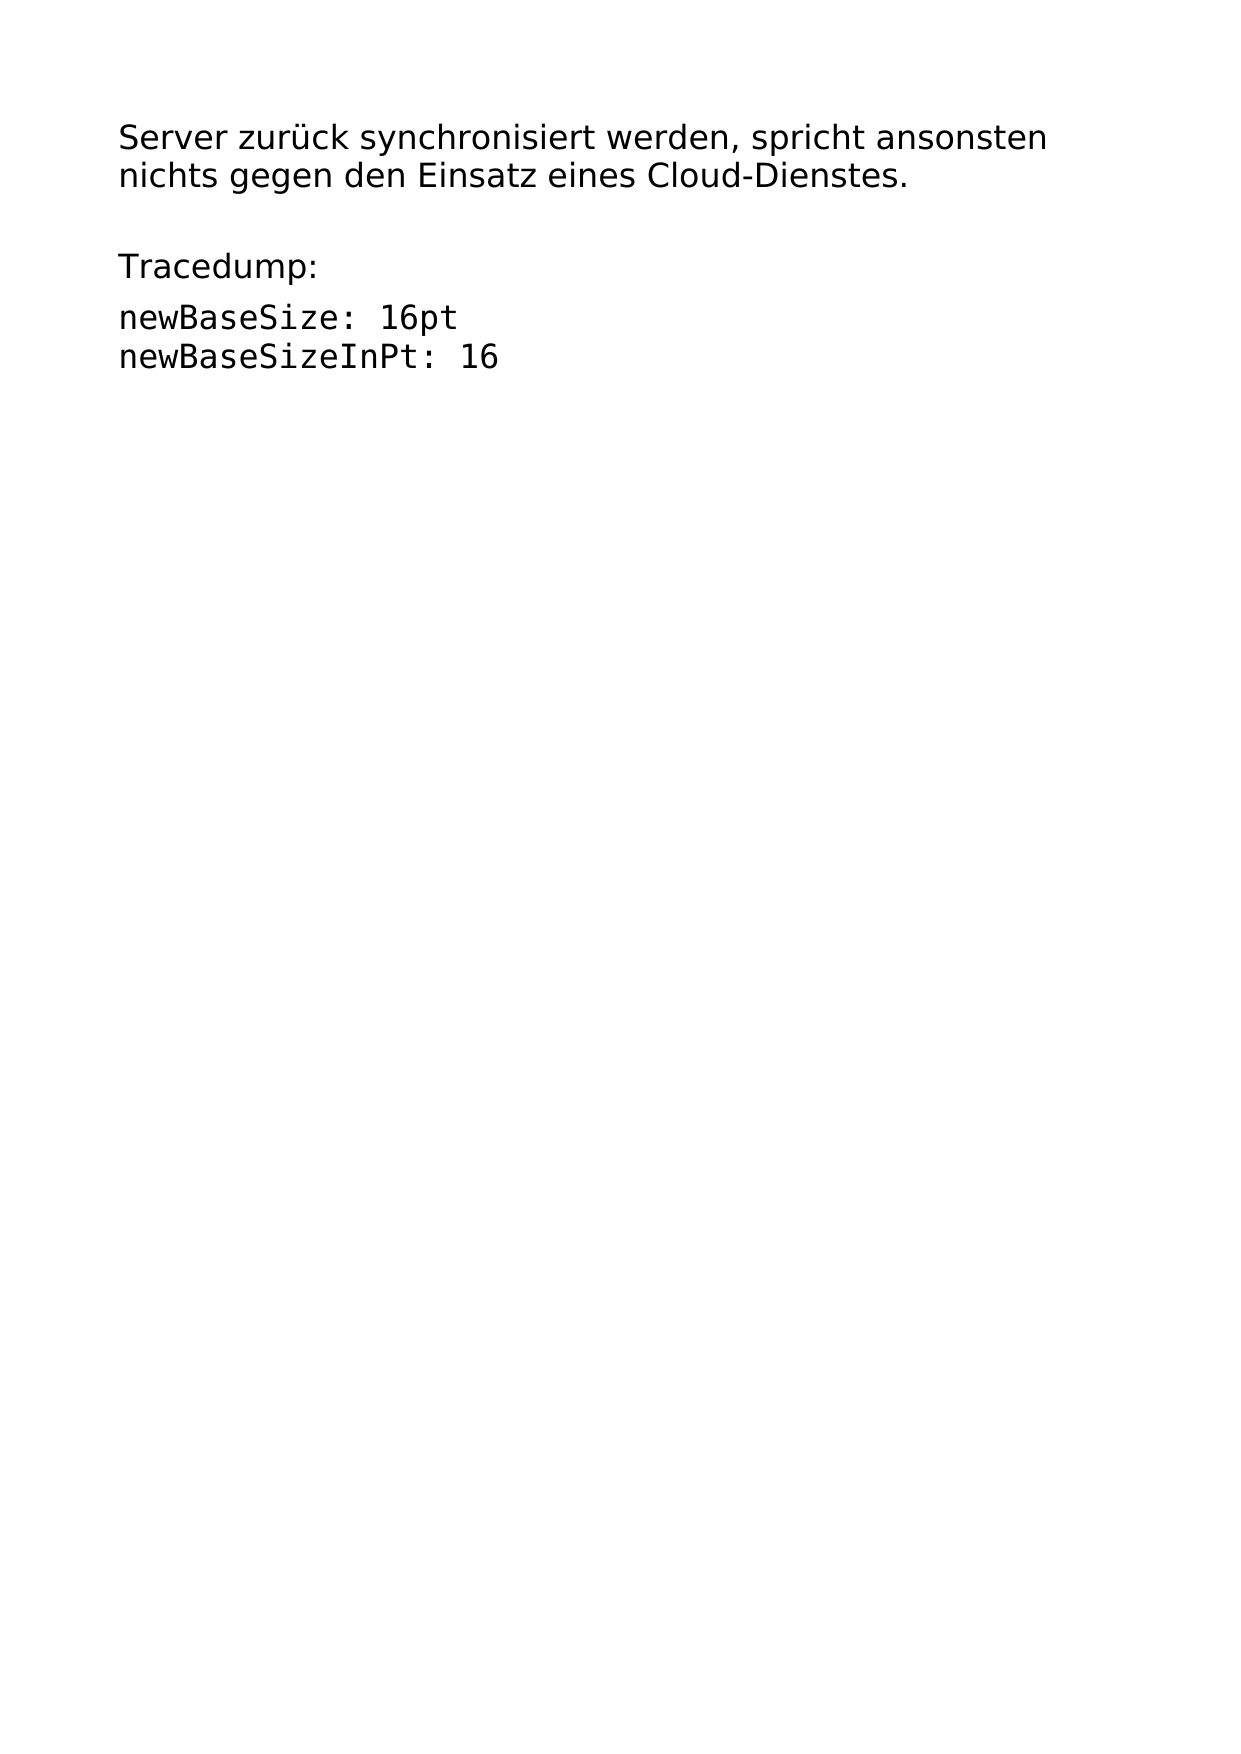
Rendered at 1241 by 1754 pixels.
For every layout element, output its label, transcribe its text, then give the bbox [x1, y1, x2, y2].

text newBaseSize: 16pt newBaseSizeInPt: 16 [118, 298, 1122, 376]
text Server zurück synchronisiert werden, spricht ansonsten nichts gegen den Einsatz eines Cloud-Dienstes. [118, 118, 1122, 196]
text Tracedump: [118, 208, 1122, 286]
